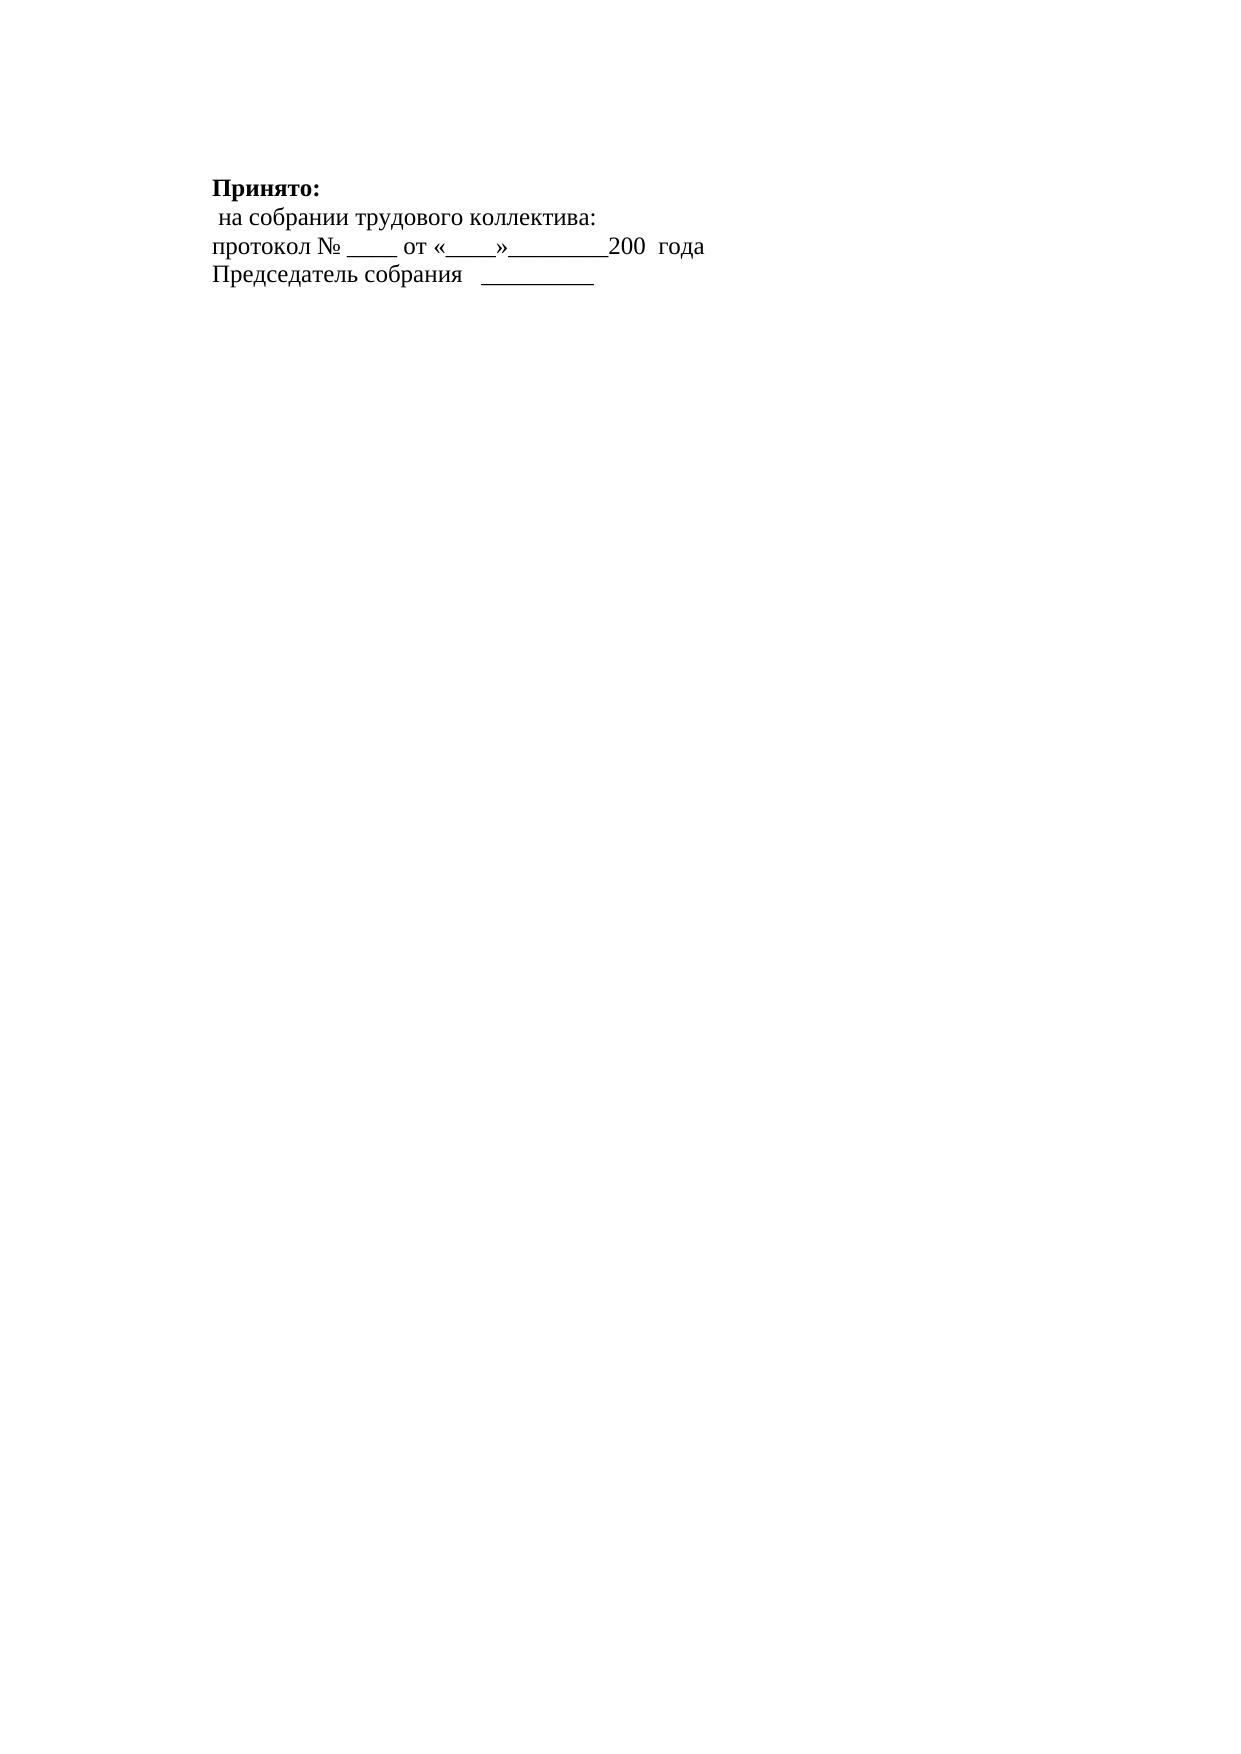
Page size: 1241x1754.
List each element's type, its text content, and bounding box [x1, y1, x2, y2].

text протокол № ____ от «____»________200 года [212, 231, 1181, 259]
text Принято: [212, 173, 1181, 202]
text на собрании трудового коллектива: [212, 202, 1181, 231]
text Председатель собрания _________ [212, 259, 1181, 288]
